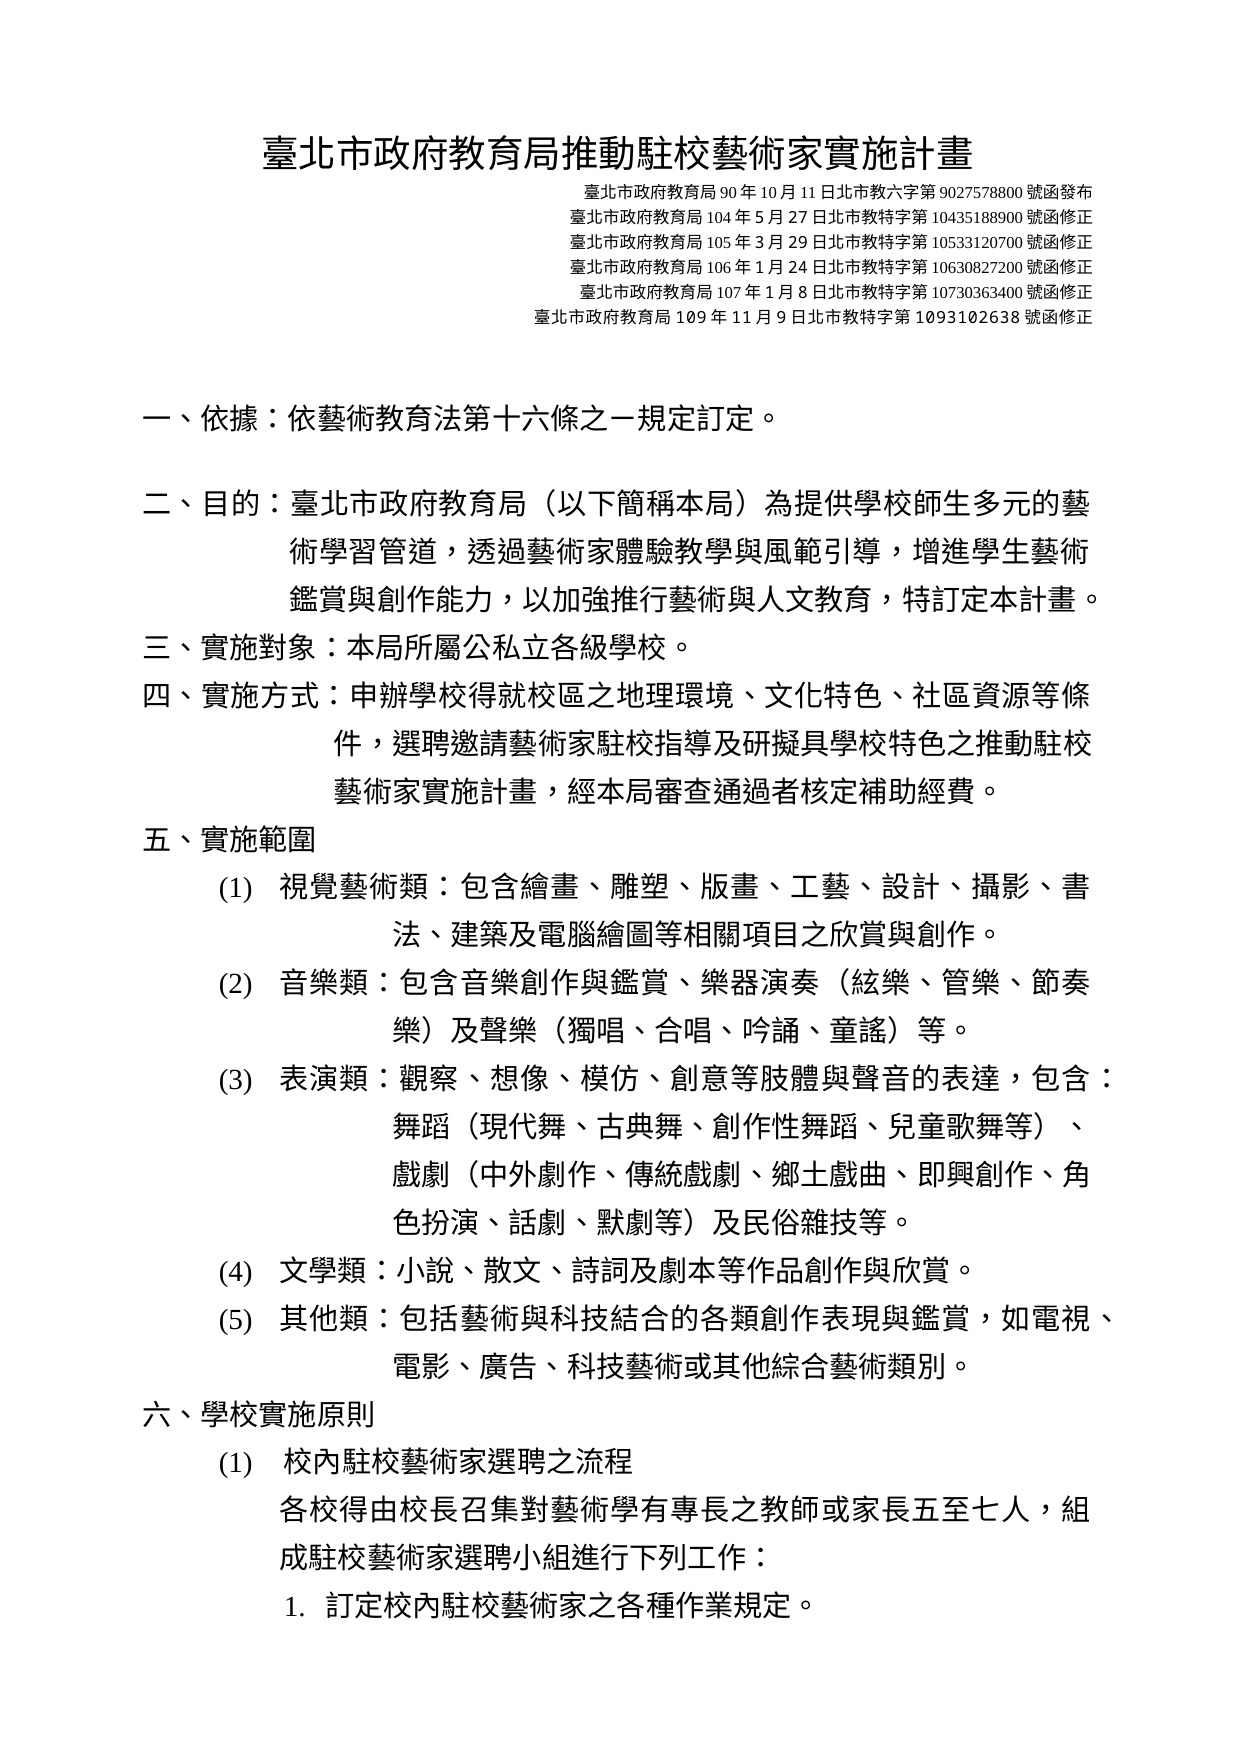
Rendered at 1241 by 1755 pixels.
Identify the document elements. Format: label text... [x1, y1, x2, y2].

text 臺北市政府教育局109年11月9日北市教特字第1093102638號函修正 [142, 303, 1093, 328]
text 二、目的：臺北市政府教育局（以下簡稱本局）為提供學校師生多元的藝術學習管道，透過藝術家體驗教學與風範引導，增進學生藝術鑑賞與創作能力，以加強推行藝術與人文教育，特訂定本計畫。 [142, 476, 1093, 620]
text 各校得由校長召集對藝術學有專長之教師或家長五至七人，組成駐校藝術家選聘小組進行下列工作： [279, 1482, 1093, 1578]
list 訂定校內駐校藝術家之各種作業規定。 [283, 1578, 1093, 1626]
list 文學類：小說、散文、詩詞及劇本等作品創作與欣賞。 [218, 1243, 1093, 1291]
text 一、依據：依藝術教育法第十六條之ㄧ規定訂定。 [142, 391, 1093, 439]
text 六、學校實施原則 [142, 1387, 1093, 1434]
text 臺北市政府教育局90年10月11日北市教六字第9027578800號函發布 [142, 178, 1093, 203]
list 其他類：包括藝術與科技結合的各類創作表現與鑑賞，如電視、電影、廣告、科技藝術或其他綜合藝術類別。 [218, 1291, 1093, 1387]
text 臺北市政府教育局推動駐校藝術家實施計畫 [142, 124, 1093, 178]
text 臺北市政府教育局107年1月8日北市教特字第10730363400號函修正 [142, 278, 1093, 303]
text 臺北市政府教育局106年1月24日北市教特字第10630827200號函修正 [142, 253, 1093, 278]
text 五、實施範圍 [142, 812, 1093, 859]
list 校內駐校藝術家選聘之流程 [218, 1434, 1093, 1482]
text 臺北市政府教育局105年3月29日北市教特字第10533120700號函修正 [142, 228, 1093, 253]
text 四、實施方式：申辦學校得就校區之地理環境、文化特色、社區資源等條件，選聘邀請藝術家駐校指導及研擬具學校特色之推動駐校藝術家實施計畫，經本局審查通過者核定補助經費。 [142, 668, 1093, 812]
text 臺北市政府教育局104年5月27日北市教特字第10435188900號函修正 [142, 203, 1093, 228]
list 視覺藝術類：包含繪畫、雕塑、版畫、工藝、設計、攝影、書法、建築及電腦繪圖等相關項目之欣賞與創作。 [218, 859, 1093, 955]
list 表演類：觀察、想像、模仿、創意等肢體與聲音的表達，包含：舞蹈（現代舞、古典舞、創作性舞蹈、兒童歌舞等）、戲劇（中外劇作、傳統戲劇、鄉土戲曲、即興創作、角色扮演、話劇、默劇等）及民俗雜技等。 [218, 1051, 1093, 1243]
text 三、實施對象：本局所屬公私立各級學校。 [142, 620, 1093, 668]
list 音樂類：包含音樂創作與鑑賞、樂器演奏（絃樂、管樂、節奏樂）及聲樂（獨唱、合唱、吟誦、童謠）等。 [218, 955, 1093, 1051]
